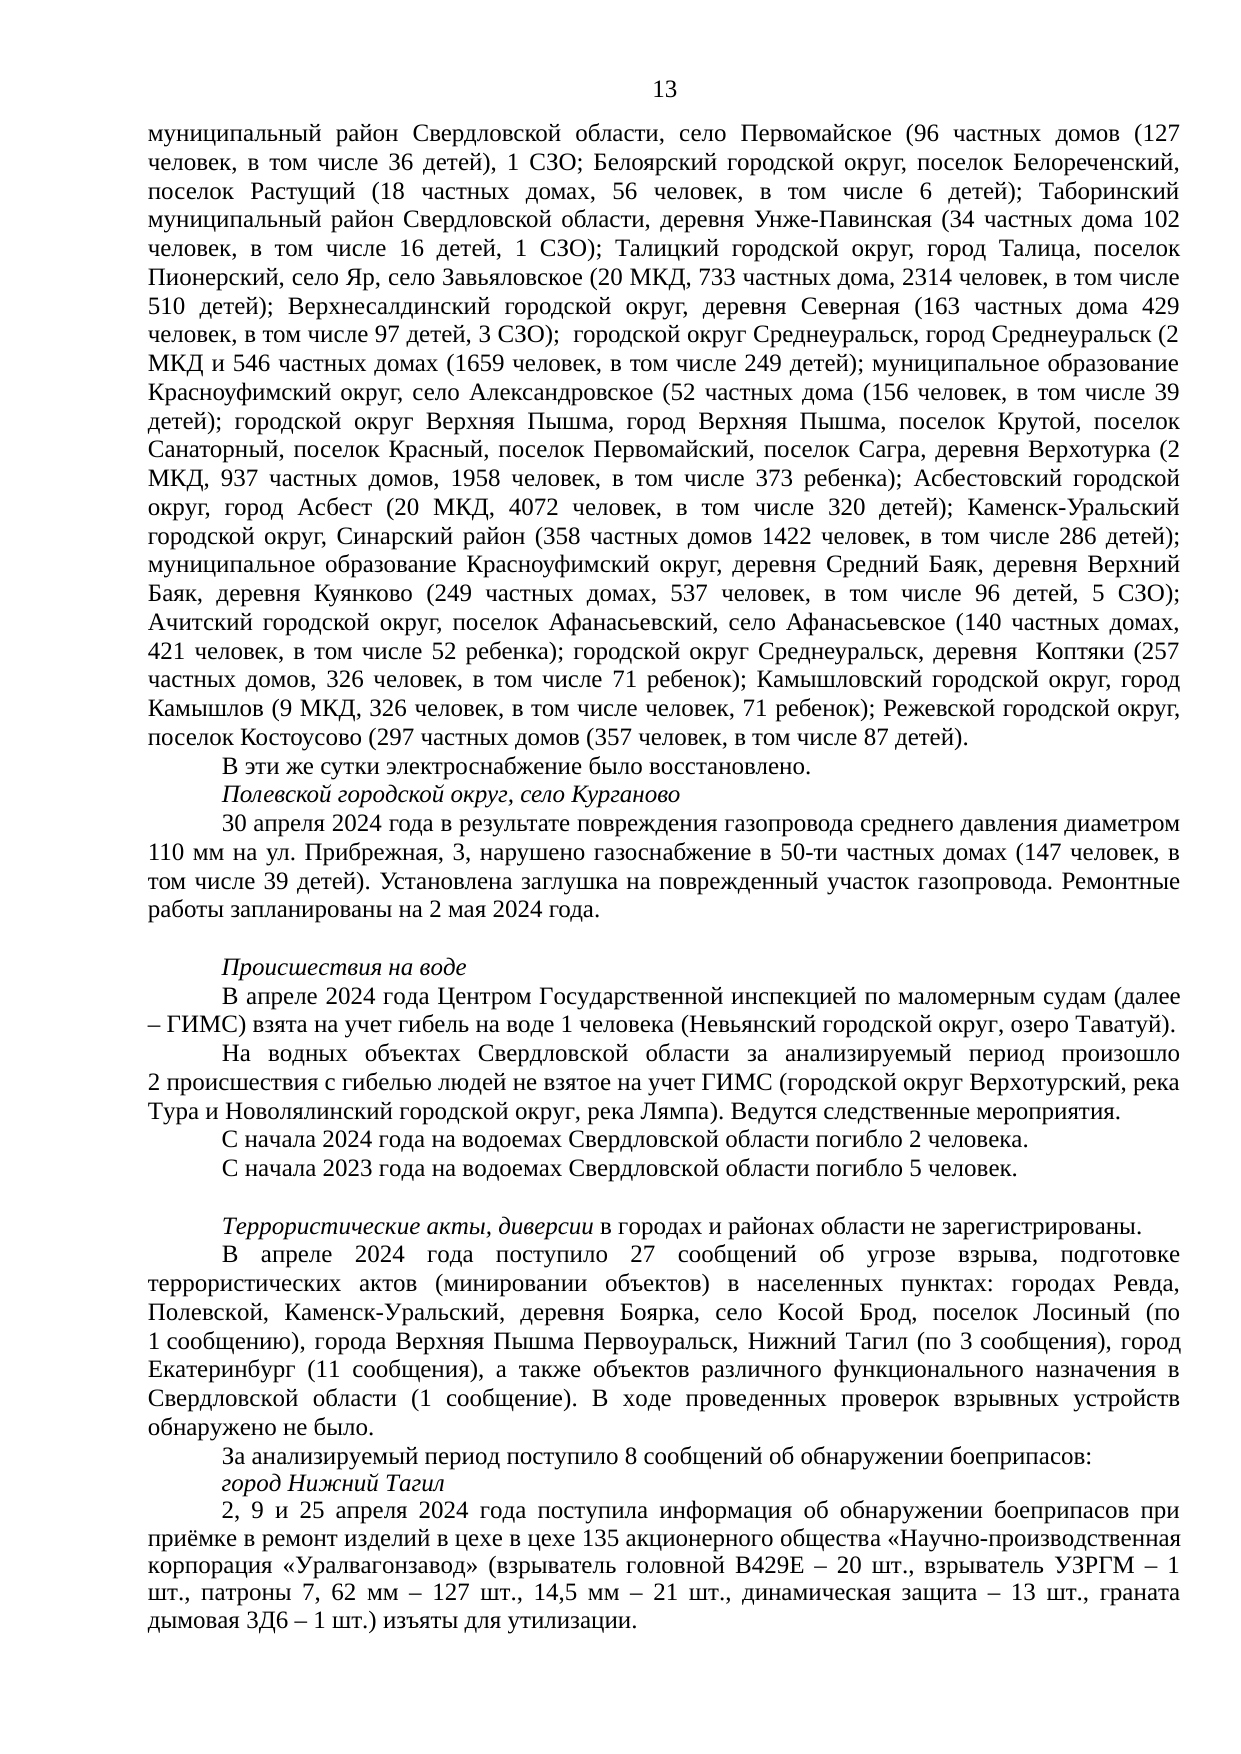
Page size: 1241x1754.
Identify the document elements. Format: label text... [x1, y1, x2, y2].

text Террористические акты, диверсии в городах и районах области не зарегистрированы. [148, 1211, 1181, 1239]
text 30 апреля 2024 года в результате повреждения газопровода среднего давления диаметром 110 мм на ул. Прибрежная, 3, нарушено газоснабжение в 50-ти частных домах (147 человек, в том числе 39 детей). Установлена заглушка на поврежденный участок газопровода. Ремонтные работы запланированы на 2 мая 2024 года. [148, 808, 1181, 923]
text муниципальный район Свердловской области, село Первомайское (96 частных домов (127 человек, в том числе 36 детей), 1 СЗО; Белоярский городской округ, поселок Белореченский, поселок Растущий (18 частных домах, 56 человек, в том числе 6 детей); Таборинский муниципальный район Свердловской области, деревня Унже-Павинская (34 частных дома 102 человек, в том числе 16 детей, 1 СЗО); Талицкий городской округ, город Талица, поселок Пионерский, село Яр, село Завьяловское (20 МКД, 733 частных дома, 2314 человек, в том числе 510 детей); Верхнесалдинский городской округ, деревня Северная (163 частных дома 429 человек, в том числе 97 детей, 3 СЗО); городской округ Среднеуральск, город Среднеуральск (2 МКД и 546 частных домах (1659 человек, в том числе 249 детей); муниципальное образование Красноуфимский округ, село Александровское (52 частных дома (156 человек, в том числе 39 детей); городской округ Верхняя Пышма, город Верхняя Пышма, поселок Крутой, поселок Санаторный, поселок Красный, поселок Первомайский, поселок Сагра, деревня Верхотурка (2 МКД, 937 частных домов, 1958 человек, в том числе 373 ребенка); Асбестовский городской округ, город Асбест (20 МКД, 4072 человек, в том числе 320 детей); Каменск-Уральский городской округ, Синарский район (358 частных домов 1422 человек, в том числе 286 детей); муниципальное образование Красноуфимский округ, деревня Средний Баяк, деревня Верхний Баяк, деревня Куянково (249 частных домах, 537 человек, в том числе 96 детей, 5 СЗО); Ачитский городской округ, поселок Афанасьевский, село Афанасьевское (140 частных домах, 421 человек, в том числе 52 ребенка); городской округ Среднеуральск, деревня Коптяки (257 частных домов, 326 человек, в том числе 71 ребенок); Камышловский городской округ, город Камышлов (9 МКД, 326 человек, в том числе человек, 71 ребенок); Режевской городской округ, поселок Костоусово (297 частных домов (357 человек, в том числе 87 детей). [148, 118, 1181, 751]
text В апреле 2024 года поступило 27 сообщений об угрозе взрыва, подготовке террористических актов (минировании объектов) в населенных пунктах: городах Ревда, Полевской, Каменск-Уральский, деревня Боярка, село Косой Брод, поселок Лосиный (по 1 сообщению), города Верхняя Пышма Первоуральск, Нижний Тагил (по 3 сообщения), город Екатеринбург (11 сообщения), а также объектов различного функционального назначения в Свердловской области (1 сообщение). В ходе проведенных проверок взрывных устройств обнаружено не было. [148, 1239, 1181, 1441]
text 2, 9 и 25 апреля 2024 года поступила информация об обнаружении боеприпасов при приёмке в ремонт изделий в цехе в цехе 135 акционерного общества «Научно-производственная корпорация «Уралвагонзавод» (взрыватель головной В429Е – 20 шт., взрыватель УЗРГМ – 1 шт., патроны 7, 62 мм – 127 шт., 14,5 мм – 21 шт., динамическая защита – 13 шт., граната дымовая 3Д6 – 1 шт.) изъяты для утилизации. [148, 1497, 1181, 1634]
text В апреле 2024 года Центром Государственной инспекцией по маломерным судам (далее – ГИМС) взята на учет гибель на воде 1 человека (Невьянский городской округ, озеро Таватуй). [148, 981, 1181, 1038]
text город Нижний Тагил [148, 1469, 1181, 1497]
text В эти же сутки электроснабжение было восстановлено. [148, 751, 1181, 779]
text Полевской городской округ, село Курганово [148, 779, 1181, 808]
subtitle Происшествия на воде [148, 952, 1181, 981]
text За анализируемый период поступило 8 сообщений об обнаружении боеприпасов: [148, 1441, 1181, 1469]
text С начала 2024 года на водоемах Свердловской области погибло 2 человека. [148, 1124, 1181, 1153]
text На водных объектах Свердловской области за анализируемый период произошло 2 происшествия с гибелью людей не взятое на учет ГИМС (городской округ Верхотурский, река Тура и Новолялинский городской округ, река Лямпа). Ведутся следственные мероприятия. [148, 1038, 1181, 1124]
text С начала 2023 года на водоемах Свердловской области погибло 5 человек. [148, 1153, 1181, 1182]
